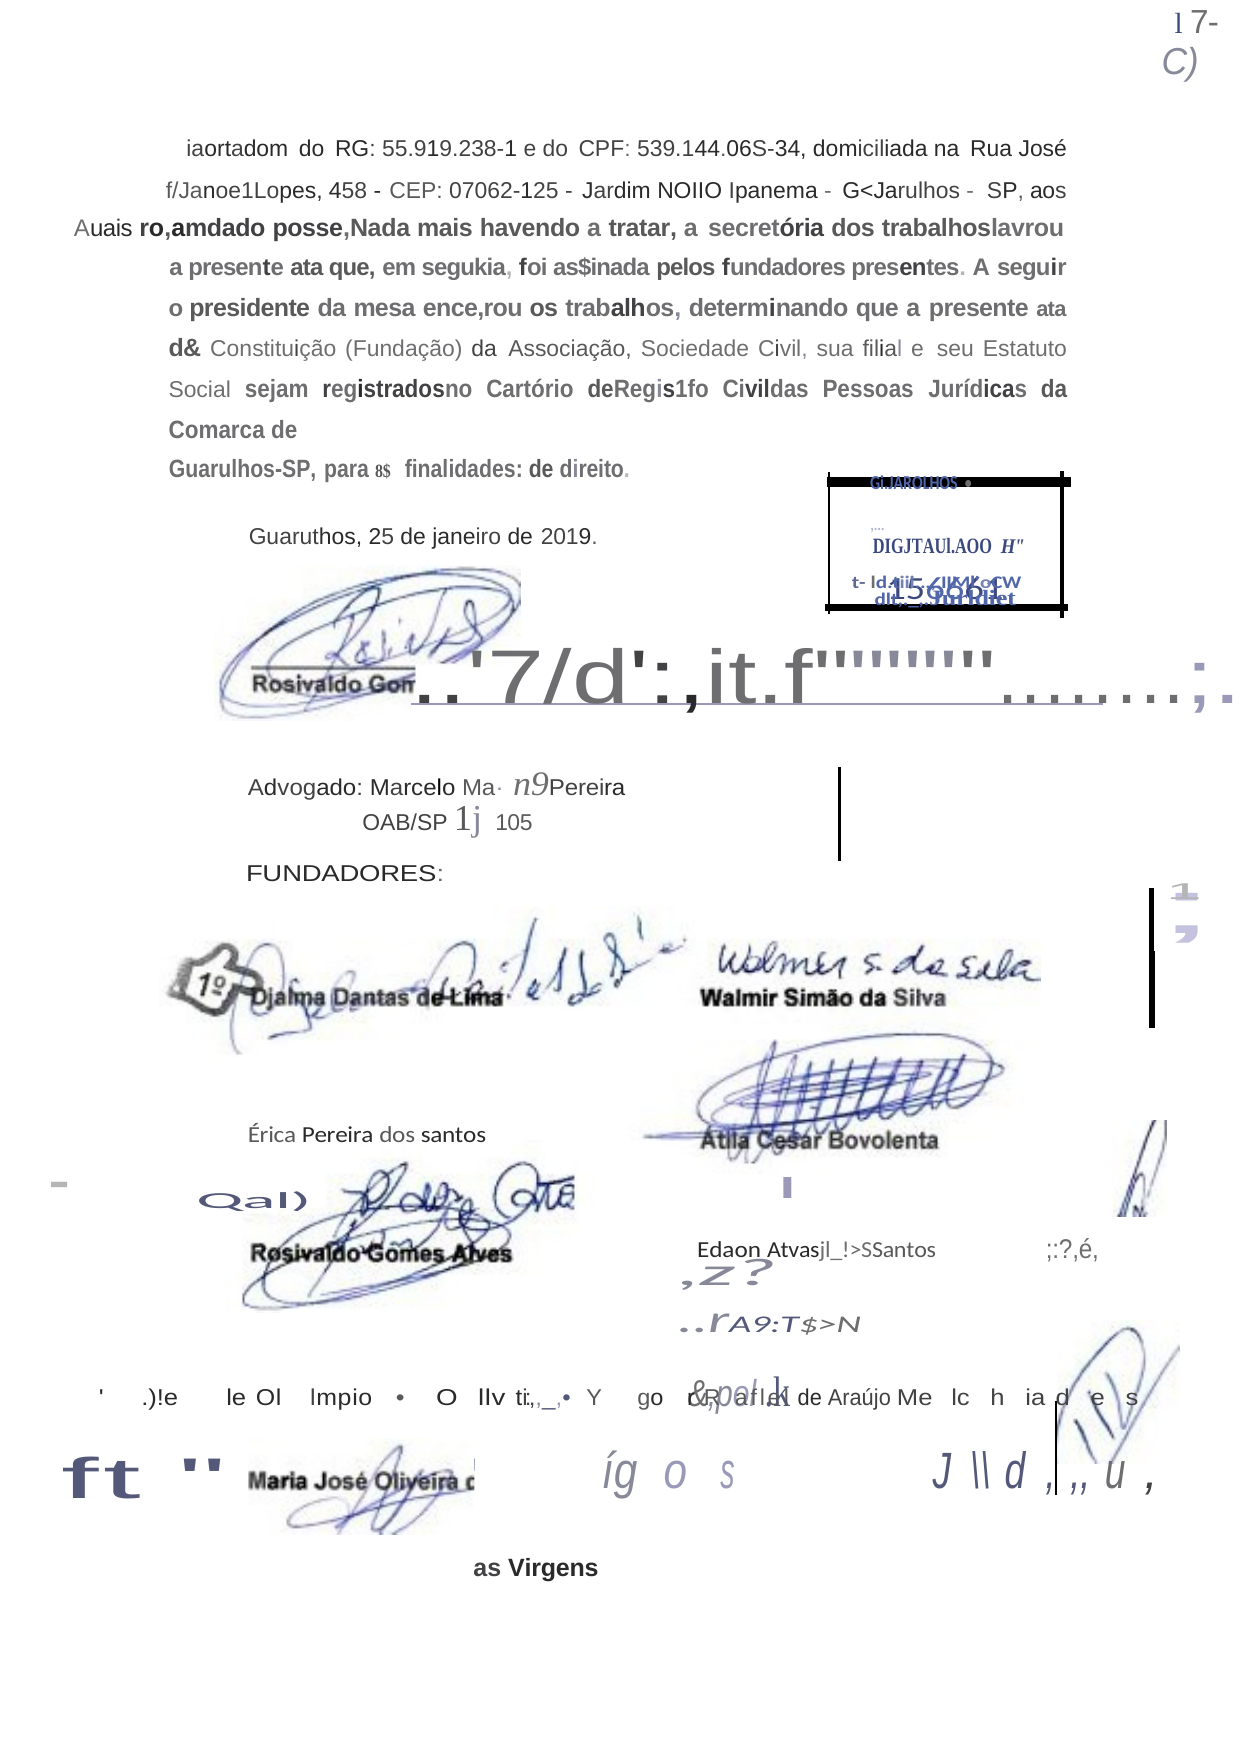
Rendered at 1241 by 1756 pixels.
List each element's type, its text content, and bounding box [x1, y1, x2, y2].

subtitle as Virgens [8, 1552, 1063, 1581]
text Advogado: Marcelo Ma· n9Pereira [248, 768, 838, 802]
text a presente ata que, em segukia, foi as$inada pelos fundadores presentes. A seguir o presidente da mesa ence,rou os trabalhos, determinando que a presente ata d& Constituição (Fundação) da Associação, Sociedade Civil, sua filial e seu Estatuto Social sejam registradosno Cartório deRegis1fo Civildas Pessoas Jurídicas da Comarca de [168, 253, 1067, 443]
text C) [1161, 41, 1241, 83]
text f't.)!e"le Ol'lmpio..•.'"O"'llv ti:,,_,• Yíggoor Rsaflel de Araújo MeJlc\\hdia,d,,eus , [8, 1352, 1223, 1510]
text iaortadom do RG: 55.919.238-1 e do CPF: 539.144.06S-34, domiciliada na Rua José f/Janoe1Lopes, 458 - CEP: 07062-125 - Jardim NOIIO Ipanema - G<Jarulhos - SP, aos [166, 135, 1067, 203]
text &,pol .k pc.'Uº [688, 1369, 882, 1416]
subtitle Auais ro,amdado posse,Nada mais havendo a tratar, a secretória dos trabalhoslavrou [8, 218, 1064, 241]
subtitle Guarulhos-SP, para 8$ finalidades: de direito. [169, 456, 1241, 483]
text Guaruthos, 25 de janeiro de 2019. [1064, 523, 1241, 550]
text l 7- [1174, 4, 1241, 41]
text - [1041, 1138, 1241, 1218]
text Guaruthos, 25 de janeiro de 2019. [248, 523, 828, 550]
text ; [1154, 865, 1219, 950]
text ..'7/d':,it.f""""'' ;. [521, 633, 1241, 720]
text Guaruthos, 25 de janeiro de 2019. [830, 523, 1060, 550]
text [841, 768, 1241, 802]
text [841, 802, 1241, 837]
text OAB/SP 1j 105 [362, 802, 838, 837]
text FUNDADORES: 1 [246, 860, 1241, 905]
text ;:?,é, [1041, 1233, 1099, 1264]
text - [48, 1138, 159, 1218]
text [8, 1233, 159, 1264]
